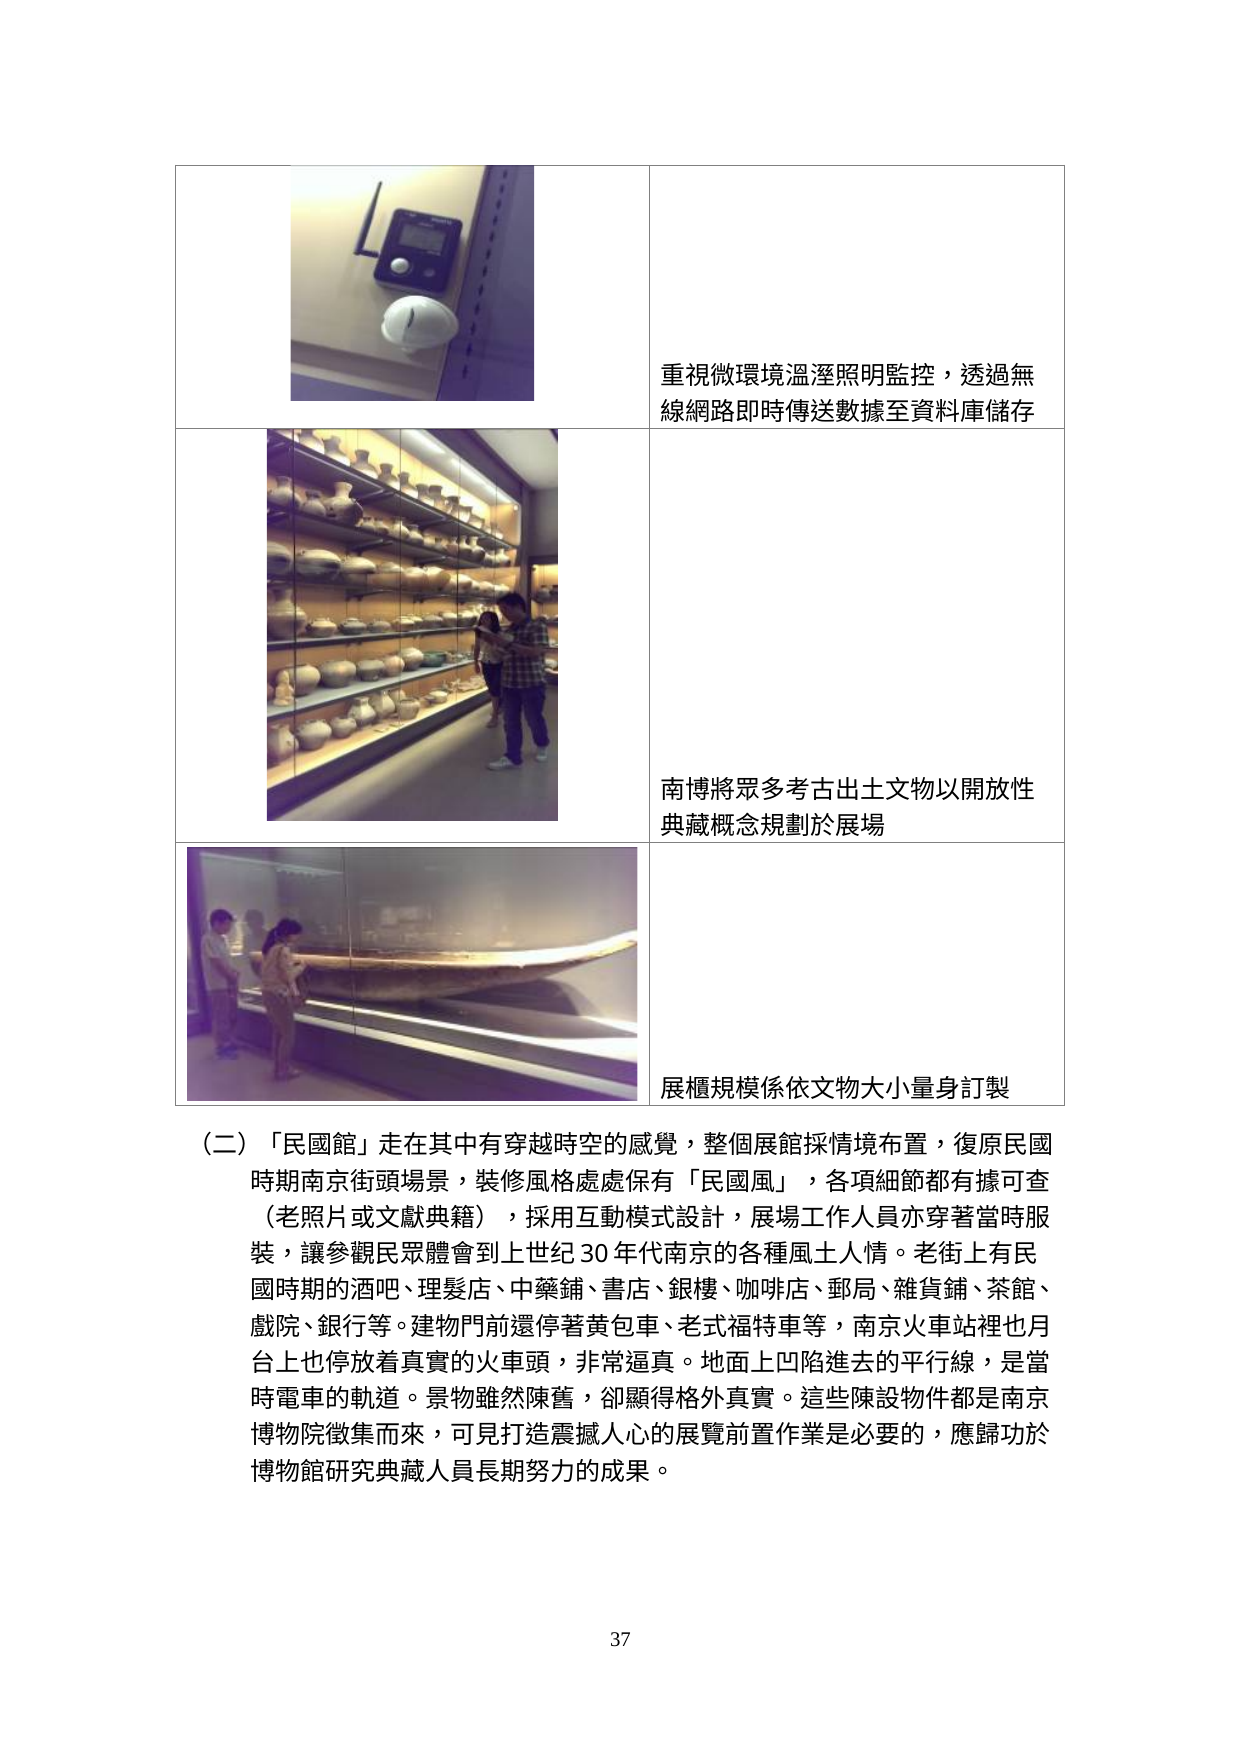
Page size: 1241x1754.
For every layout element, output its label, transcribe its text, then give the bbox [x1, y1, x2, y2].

picture [187, 847, 638, 1101]
subtitle （二）「民國館」走在其中有穿越時空的感覺，整個展館採情境布置，復原民國時期南京街頭場景，裝修風格處處保有「民國風」，各項細節都有據可查（老照片或文獻典籍），採用互動模式設計，展場工作人員亦穿著當時服裝，讓參觀民眾體會到上世纪30年代南京的各種風土人情。老街上有民國時期的酒吧、理髮店、中藥鋪、書店、銀樓、咖啡店、郵局、雜貨鋪、茶館、戲院、銀行等。建物門前還停著黄包車、老式福特車等，南京火車站裡也月台上也停放着真實的火車頭，非常逼真。地面上凹陷進去的平行線，是當時電車的軌道。景物雖然陳舊，卻顯得格外真實。這些陳設物件都是南京博物院徵集而來，可見打造震撼人心的展覽前置作業是必要的，應歸功於博物館研究典藏人員長期努力的成果。 [187, 1125, 1053, 1487]
picture [290, 165, 535, 401]
table_cell 南博將眾多考古出土文物以開放性典藏概念規劃於展場 [650, 429, 1064, 842]
table_cell 重視微環境溫溼照明監控，透過無線網路即時傳送數據至資料庫儲存 [650, 166, 1064, 428]
table_cell [176, 429, 649, 842]
picture [266, 429, 558, 821]
table_cell 展櫃規模係依文物大小量身訂製 [650, 843, 1064, 1105]
table_cell [176, 166, 649, 428]
table_cell [176, 843, 649, 1105]
